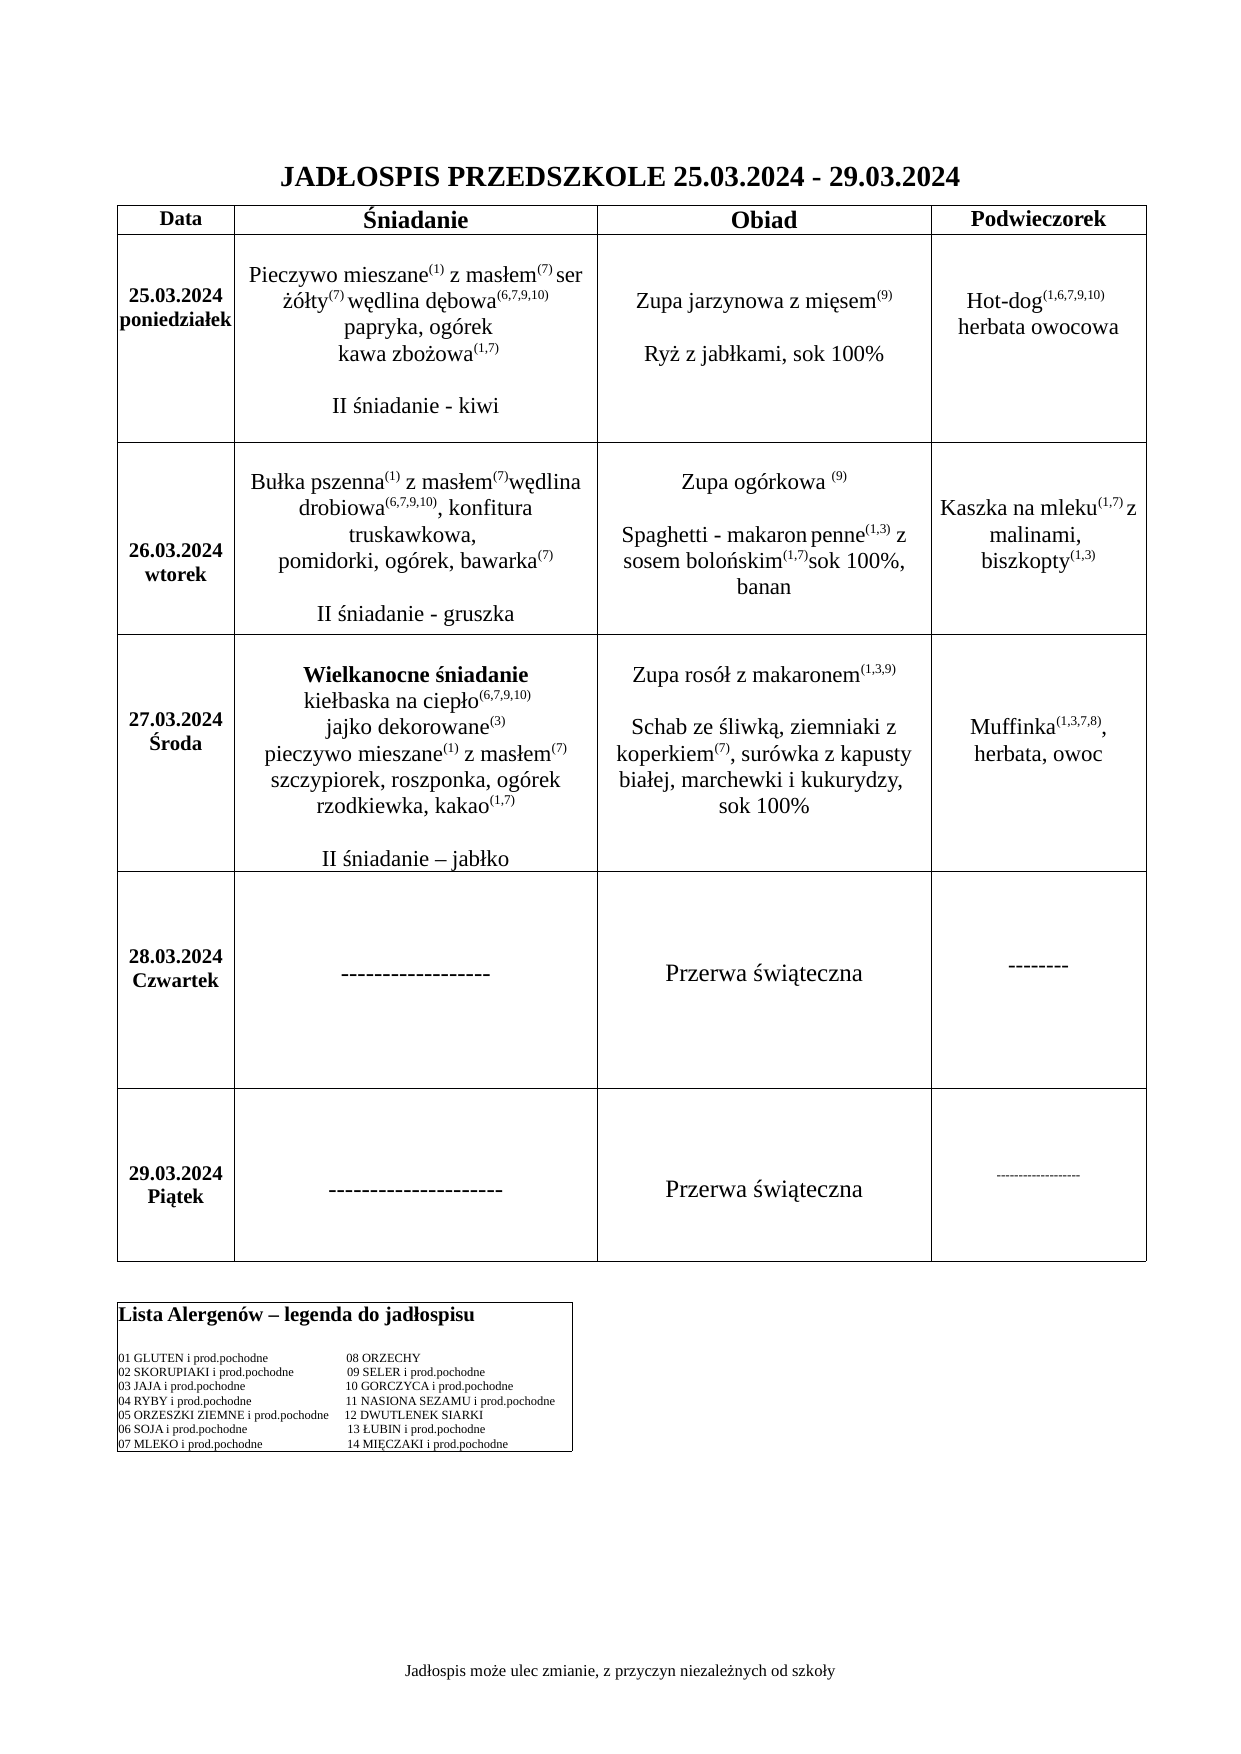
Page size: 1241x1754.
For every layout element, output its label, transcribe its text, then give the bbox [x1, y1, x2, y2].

table_cell Przerwa świąteczna [598, 1089, 931, 1261]
table_cell Bułka pszenna(1) z masłem(7)wędlina drobiowa(6,7,9,10), konfitura truskawkowa, pomidorki, ogórek, bawarka(7) II śniadanie - gruszka [235, 443, 597, 634]
table_cell 28.03.2024 Czwartek [118, 872, 234, 1088]
table_cell Zupa ogórkowa (9) Spaghetti - makaron penne(1,3) z sosem bolońskim(1,7)sok 100%, banan [598, 443, 931, 634]
table_cell Wielkanocne śniadanie kiełbaska na ciepło(6,7,9,10) jajko dekorowane(3) pieczywo mieszane(1) z masłem(7) szczypiorek, roszponka, ogórek rzodkiewka, kakao(1,7) II śniadanie – jabłko [235, 635, 597, 871]
table_cell 29.03.2024 Piątek [118, 1089, 234, 1261]
table_cell ------------------ [235, 872, 597, 1088]
table_header Podwieczorek [932, 206, 1146, 234]
table_header Lista Alergenów – legenda do jadłospisu 01 GLUTEN i prod.pochodne 08 ORZECHY 02 SKORUPIAKI i prod.pochodne 09 SELER i prod.pochodne 03 JAJA i prod.pochodne 10 GORCZYCA i prod.pochodne 04 RYBY i prod.pochodne 11 NASIONA SEZAMU i prod.pochodne 05 ORZESZKI ZIEMNE i prod.pochodne 12 DWUTLENEK SIARKI 06 SOJA i prod.pochodne 13 ŁUBIN i prod.pochodne 07 MLEKO i prod.pochodne 14 MIĘCZAKI i prod.pochodne [118, 1303, 572, 1451]
table_header Data [118, 206, 234, 234]
table_cell ------------------- [932, 1089, 1146, 1261]
table_cell Zupa rosół z makaronem(1,3,9) Schab ze śliwką, ziemniaki z koperkiem(7), surówka z kapusty białej, marchewki i kukurydzy, sok 100% [598, 635, 931, 871]
table_cell -------- [932, 872, 1146, 1088]
table_cell 27.03.2024 Środa [118, 635, 234, 871]
table_cell Przerwa świąteczna [598, 872, 931, 1088]
table_header Śniadanie [235, 206, 597, 234]
table_cell Zupa jarzynowa z mięsem(9) Ryż z jabłkami, sok 100% [598, 235, 931, 442]
table_cell Pieczywo mieszane(1) z masłem(7) ser żółty(7) wędlina dębowa(6,7,9,10) papryka, ogórek kawa zbożowa(1,7) II śniadanie - kiwi [235, 235, 597, 442]
table_cell Muffinka(1,3,7,8), herbata, owoc [932, 635, 1146, 871]
text JADŁOSPIS PRZEDSZKOLE 25.03.2024 - 29.03.2024 [118, 159, 1122, 193]
table_cell Hot-dog(1,6,7,9,10) herbata owocowa [932, 235, 1146, 442]
table_cell --------------------- [235, 1089, 597, 1261]
table_header Obiad [598, 206, 931, 234]
table_cell 25.03.2024 poniedziałek [118, 235, 234, 442]
table_cell Kaszka na mleku(1,7) z malinami, biszkopty(1,3) [932, 443, 1146, 634]
table_cell 26.03.2024 wtorek [118, 443, 234, 634]
